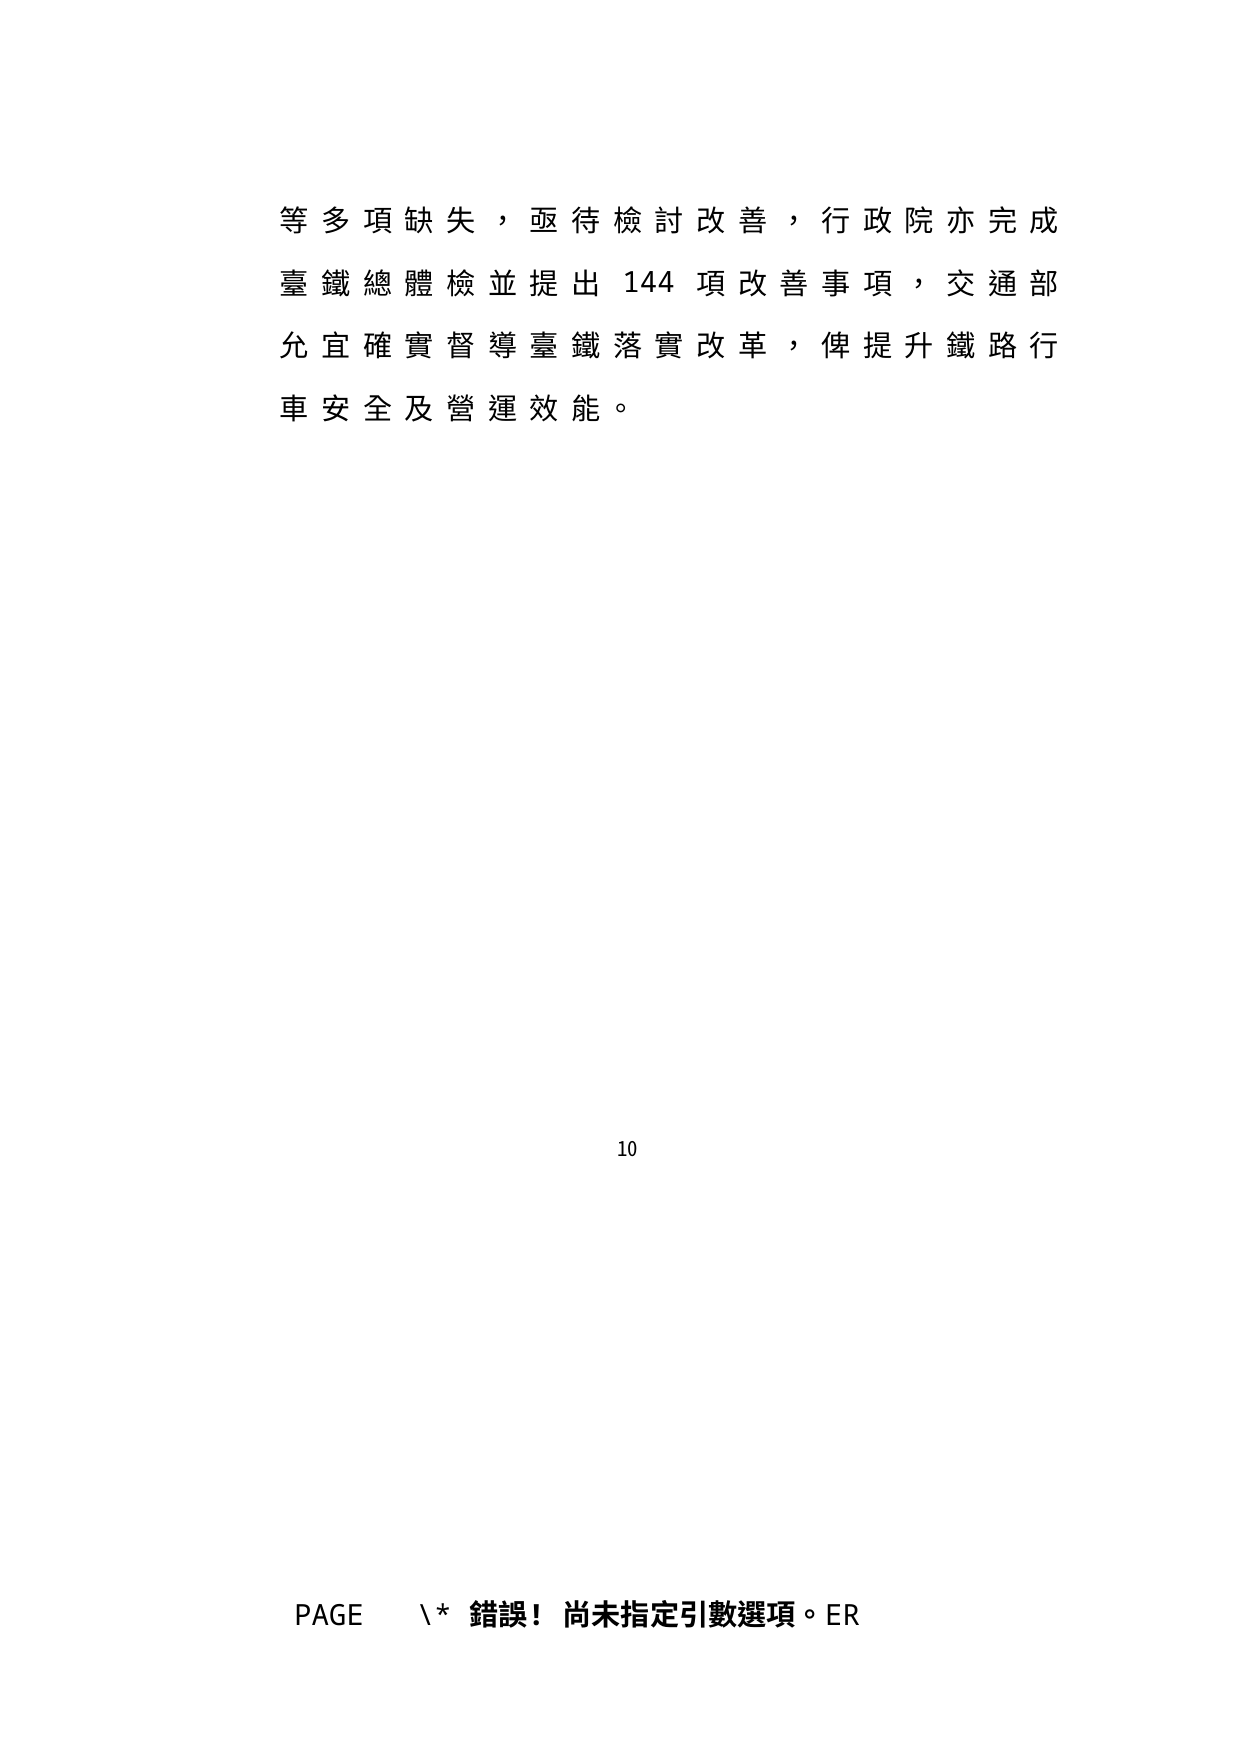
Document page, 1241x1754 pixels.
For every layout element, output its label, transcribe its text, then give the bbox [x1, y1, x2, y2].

text 綜上，交通部投資臺鐵局辦理「鐵路行車安全改善六年計畫(104至111年)」相關工程，經費龐大，然107年度鐵路行車事故件數較以前年度增加，且發生普悠瑪列車出軌事故，傷亡人數遽增；108年截至7月，鐵路行車事故及死亡人數與107年同期間相較，未見明顯改善。另審計部查核發現臺鐵局於採購、列車維護檢修、駕駛及營運管理規範等多項缺失，亟待檢討改善，行政院亦完成臺鐵總體檢並提出144項改善事項，交通部允宜確實督導臺鐵落實改革，俾提升鐵路行車安全及營運效能。 [249, 177, 1065, 427]
